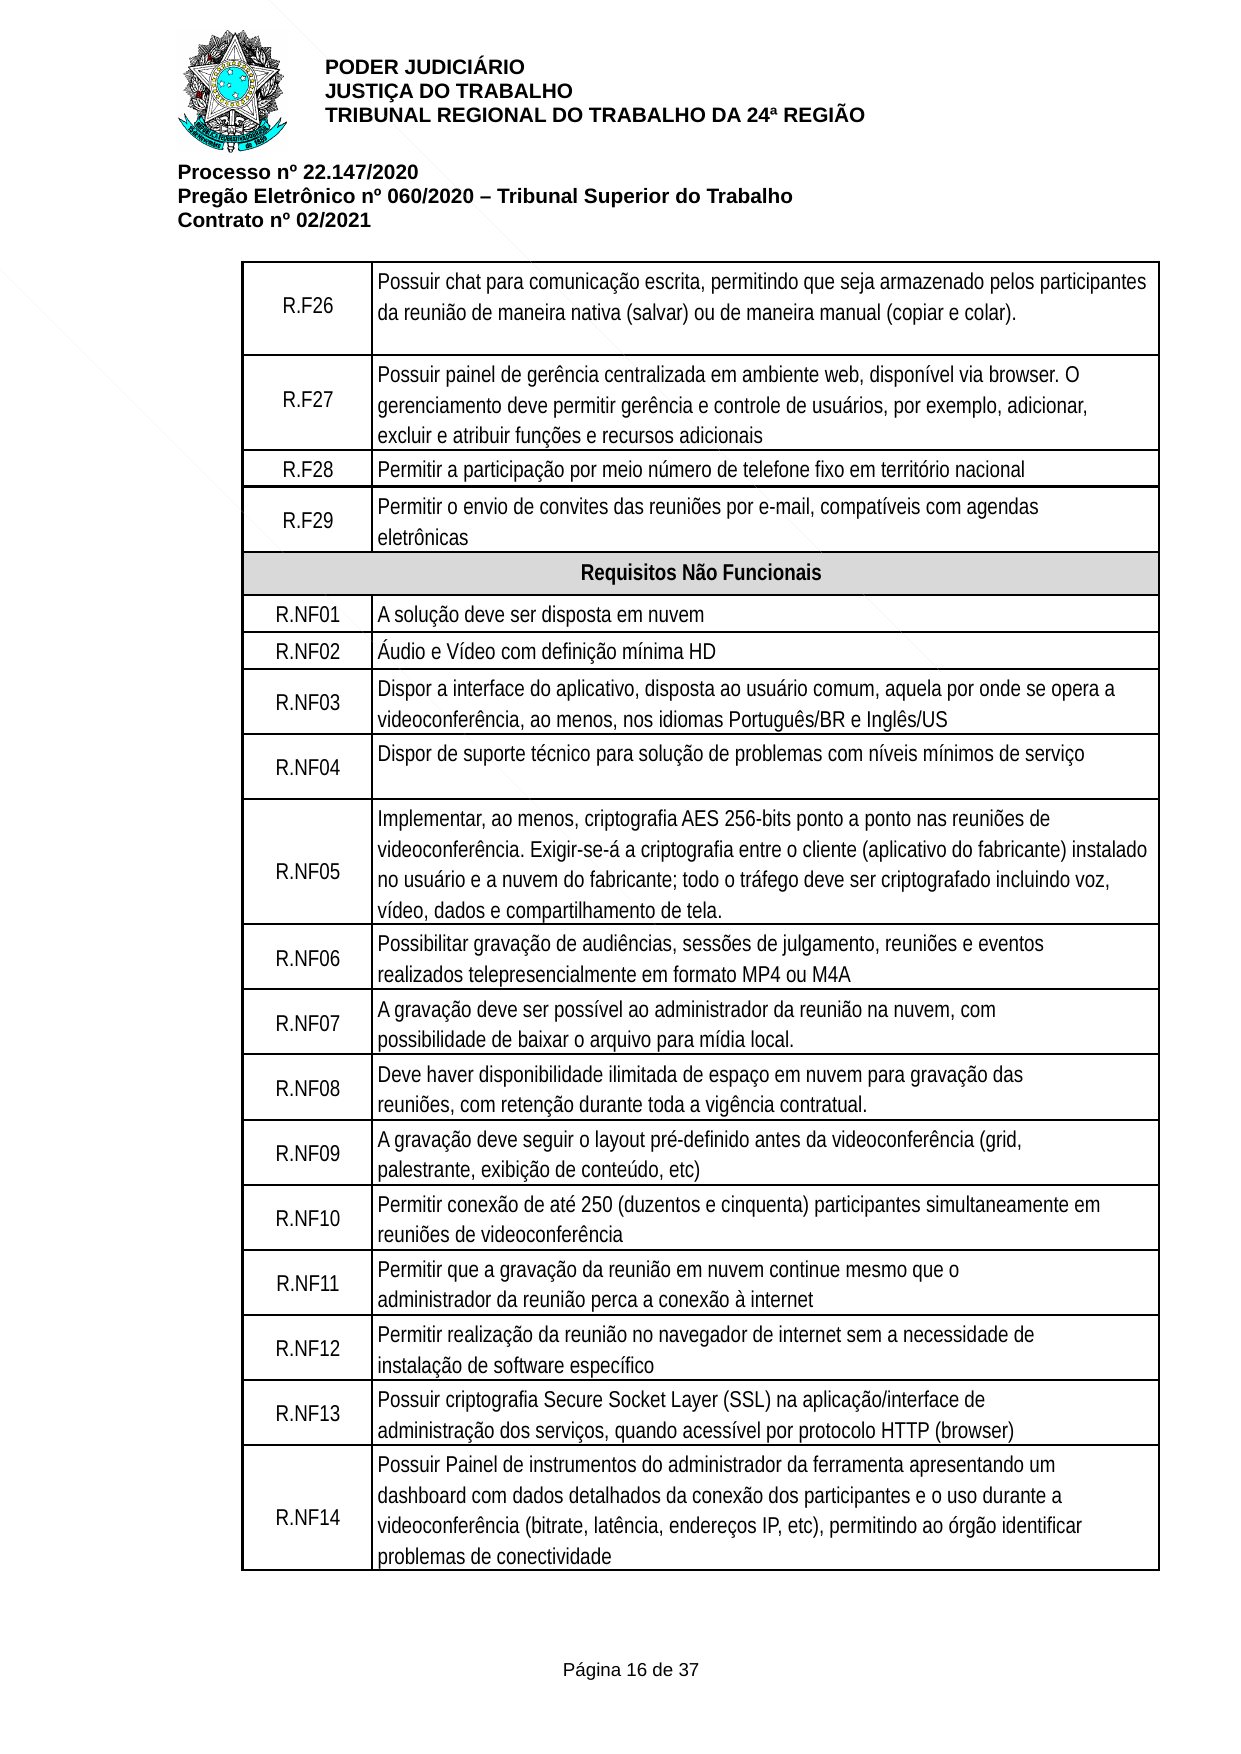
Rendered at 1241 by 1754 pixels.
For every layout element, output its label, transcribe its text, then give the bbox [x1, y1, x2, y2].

table_cell Implementar, ao menos, criptografia AES 256-bits ponto a ponto nas reuniões de videoconferência. Exigir-se-á a criptografia entre o cliente (aplicativo do fabricante) instalado no usuário e a nuvem do fabricante; todo o tráfego deve ser criptografado incluindo voz, vídeo, dados e compartilhamento de tela. [532, 800, 1158, 923]
table_cell [867, 596, 1158, 631]
table_cell Dispor de suporte técnico para solução de problemas com níveis mínimos de serviço [467, 735, 1158, 798]
table_cell R.F26 [244, 263, 371, 354]
table_cell R.NF10 [244, 1186, 371, 1249]
table_cell R.NF01 [244, 596, 360, 631]
table_cell Dispor de suporte técnico para solução de problemas com níveis mínimos de serviço [373, 735, 527, 798]
table_cell Dispor a interface do aplicativo, disposta ao usuário comum, aquela por onde se opera a videoconferência, ao menos, nos idiomas Português/BR e Inglês/US [402, 670, 1158, 733]
table_cell Dispor a interface do aplicativo, disposta ao usuário comum, aquela por onde se opera a videoconferência, ao menos, nos idiomas Português/BR e Inglês/US [373, 670, 462, 733]
table_cell R.NF09 [244, 1121, 371, 1183]
table_cell R.NF14 [244, 1446, 371, 1569]
table_cell A gravação deve ser possível ao administrador da reunião na nuvem, com possibilidade de baixar o arquivo para mídia local. [373, 990, 1158, 1053]
table_cell R.NF07 [244, 990, 371, 1053]
table_cell R.NF03 [244, 670, 371, 733]
table_cell Possuir painel de gerência centralizada em ambiente web, disponível via browser. O gerenciamento deve permitir gerência e controle de usuários, por exemplo, adicionar, excluir e atribuir funções e recursos adicionais [627, 356, 1158, 448]
table_cell Implementar, ao menos, criptografia AES 256-bits ponto a ponto nas reuniões de videoconferência. Exigir-se-á a criptografia entre o cliente (aplicativo do fabricante) instalado no usuário e a nuvem do fabricante; todo o tráfego deve ser criptografado incluindo voz, vídeo, dados e compartilhamento de tela. [373, 800, 652, 923]
table_cell Possibilitar gravação de audiências, sessões de julgamento, reuniões e eventos realizados telepresencialmente em formato MP4 ou M4A [373, 925, 1158, 988]
table_cell Áudio e Vídeo com definição mínima HD [373, 633, 936, 668]
table_cell R.F28 [244, 451, 371, 485]
picture [177, 29, 289, 153]
table_cell Permitir a participação por meio número de telefone fixo em território nacional [373, 451, 753, 485]
table_cell [904, 633, 1158, 668]
table_cell R.NF04 [244, 735, 371, 798]
table_cell R.F27 [244, 356, 371, 448]
table_cell Possuir painel de gerência centralizada em ambiente web, disponível via browser. O gerenciamento deve permitir gerência e controle de usuários, por exemplo, adicionar, excluir e atribuir funções e recursos adicionais [373, 356, 716, 448]
table_cell Permitir conexão de até 250 (duzentos e cinquenta) participantes simultaneamente em reuniões de videoconferência [373, 1186, 1158, 1249]
table_cell R.NF01 [328, 596, 371, 631]
table_cell R.NF05 [244, 800, 371, 923]
table_cell Deve haver disponibilidade ilimitada de espaço em nuvem para gravação das reuniões, com retenção durante toda a vigência contratual. [373, 1055, 1158, 1118]
table_cell [244, 553, 323, 594]
table_cell R.NF06 [244, 925, 371, 988]
table_cell Permitir realização da reunião no navegador de internet sem a necessidade de instalação de software específico [373, 1316, 1158, 1379]
table_cell R.NF08 [244, 1055, 371, 1118]
table_cell Permitir que a gravação da reunião em nuvem continue mesmo que o administrador da reunião perca a conexão à internet [373, 1251, 1158, 1314]
table_cell Permitir o envio de convites das reuniões por e-mail, compatíveis com agendas eletrônicas [373, 488, 819, 551]
table_cell Permitir a participação por meio número de telefone fixo em território nacional [722, 451, 1158, 485]
table_cell Possuir chat para comunicação escrita, permitindo que seja armazenado pelos participantes da reunião de maneira nativa (salvar) ou de maneira manual (copiar e colar). [534, 263, 1158, 354]
table_cell A gravação deve seguir o layout pré-definido antes da videoconferência (grid, palestrante, exibição de conteúdo, etc) [373, 1121, 1158, 1183]
table_cell R.NF12 [244, 1316, 371, 1379]
table_cell R.F29 [244, 488, 371, 551]
table_cell A solução deve ser disposta em nuvem [373, 596, 899, 631]
table_cell Requisitos Não Funcionais [285, 553, 862, 594]
table_cell R.NF02 [244, 633, 371, 668]
table_cell Possuir chat para comunicação escrita, permitindo que seja armazenado pelos participantes da reunião de maneira nativa (salvar) ou de maneira manual (copiar e colar). [373, 263, 622, 354]
table_cell Possuir criptografia Secure Socket Layer (SSL) na aplicação/interface de administração dos serviços, quando acessível por protocolo HTTP (browser) [373, 1381, 1158, 1444]
table_cell Permitir o envio de convites das reuniões por e-mail, compatíveis com agendas eletrônicas [759, 488, 1158, 551]
table_cell [824, 553, 1158, 594]
table_cell R.NF11 [244, 1251, 371, 1314]
table_cell R.NF13 [244, 1381, 371, 1444]
table_cell Possuir Painel de instrumentos do administrador da ferramenta apresentando um dashboard com dados detalhados da conexão dos participantes e o uso durante a videoconferência (bitrate, latência, endereços IP, etc), permitindo ao órgão identificar problemas de conectividade [373, 1446, 1158, 1569]
